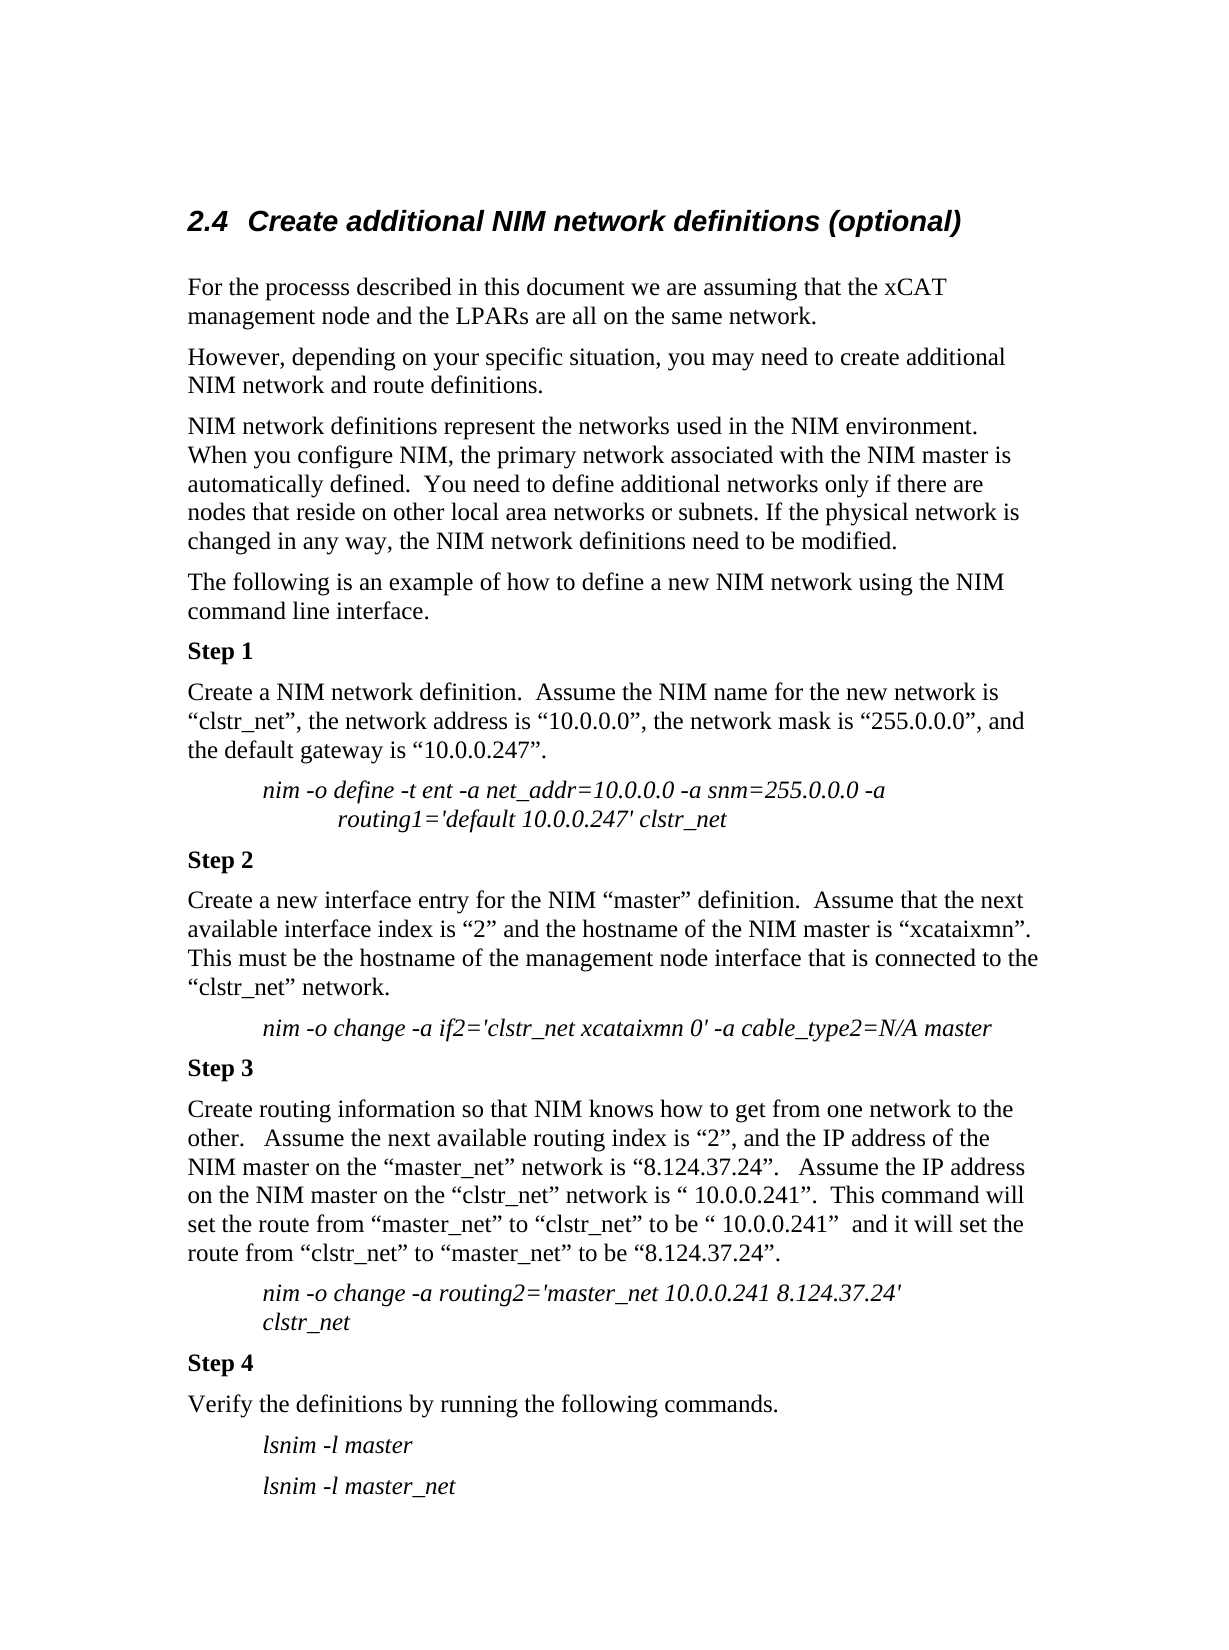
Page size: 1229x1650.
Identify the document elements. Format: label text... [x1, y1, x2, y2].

text Verify the definitions by running the following commands. [187, 1389, 1041, 1417]
text However, depending on your specific situation, you may need to create additional NIM network and route definitions. [187, 342, 1041, 399]
text lsnim -l master [262, 1430, 1041, 1459]
text Step 1 [187, 636, 1041, 665]
text For the processs described in this document we are assuming that the xCAT management node and the LPARs are all on the same network. [187, 272, 1041, 330]
text Create a new interface entry for the NIM “master” definition. Assume that the next available interface index is “2” and the hostname of the NIM master is “xcataixmn”. This must be the hostname of the management node interface that is connected to the “clstr_net” network. [187, 886, 1041, 1001]
text Create a NIM network definition. Assume the NIM name for the new network is “clstr_net”, the network address is “10.0.0.0”, the network mask is “255.0.0.0”, and the default gateway is “10.0.0.247”. [187, 677, 1041, 763]
subtitle Create additional NIM network definitions (optional) [187, 204, 1041, 237]
text The following is an example of how to define a new NIM network using the NIM command line interface. [187, 567, 1041, 624]
text nim -o change -a routing2='master_net 10.0.0.241 8.124.37.24' clstr_net [187, 1278, 1041, 1336]
text Step 2 [187, 845, 1041, 874]
text Create routing information so that NIM knows how to get from one network to the other. Assume the next available routing index is “2”, and the IP address of the NIM master on the “master_net” network is “8.124.37.24”. Assume the IP address on the NIM master on the “clstr_net” network is “ 10.0.0.241”. This command will set the route from “master_net” to “clstr_net” to be “ 10.0.0.241” and it will set the route from “clstr_net” to “master_net” to be “8.124.37.24”. [187, 1094, 1041, 1267]
text lsnim -l master_net [262, 1471, 1041, 1500]
text NIM network definitions represent the networks used in the NIM environment. When you configure NIM, the primary network associated with the NIM master is automatically defined. You need to define additional networks only if there are nodes that reside on other local area networks or subnets. If the physical network is changed in any way, the NIM network definitions need to be modified. [187, 411, 1041, 555]
text nim -o define -t ent -a net_addr=10.0.0.0 -a snm=255.0.0.0 -a routing1='default 10.0.0.247' clstr_net [262, 775, 1041, 833]
text nim -o change -a if2='clstr_net xcataixmn 0' -a cable_type2=N/A master [187, 1013, 1041, 1041]
text Step 4 [187, 1348, 1041, 1377]
text Step 3 [187, 1053, 1041, 1082]
